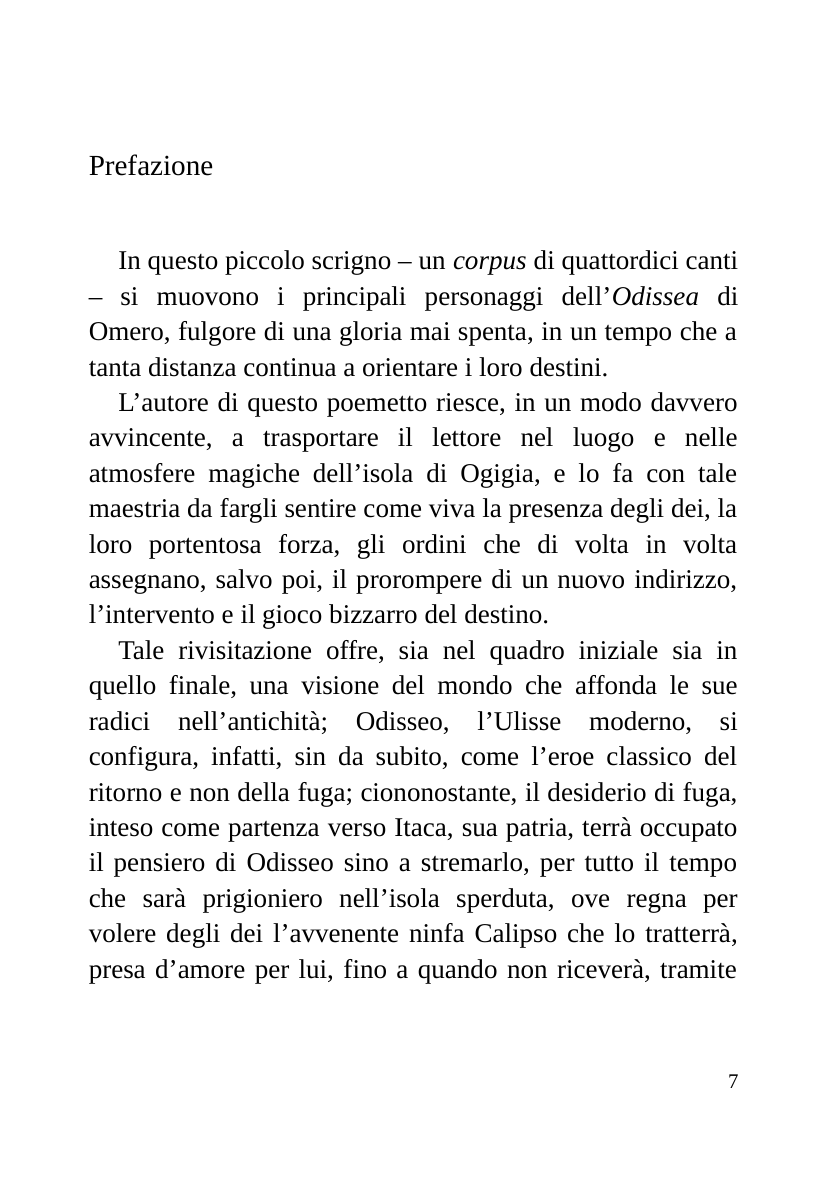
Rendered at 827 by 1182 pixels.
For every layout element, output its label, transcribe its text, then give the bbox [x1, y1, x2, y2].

text Prefazione [88, 148, 738, 181]
text L’autore di questo poemetto riesce, in un modo davvero avvincente, a trasportare il lettore nel luogo e nelle atmosfere magiche dell’isola di Ogigia, e lo fa con tale maestria da fargli sentire come viva la presenza degli dei, la loro portentosa forza, gli ordini che di volta in volta assegnano, salvo poi, il prorompere di un nuovo indirizzo, l’intervento e il gioco bizzarro del destino. [88, 382, 738, 630]
text Tale rivisitazione offre, sia nel quadro iniziale sia in quello finale, una visione del mondo che affonda le sue radici nell’antichità; Odisseo, l’Ulisse moderno, si configura, infatti, sin da subito, come l’eroe classico del ritorno e non della fuga; ciononostante, il desiderio di fuga, inteso come partenza verso Itaca, sua patria, terrà occupato il pensiero di Odisseo sino a stremarlo, per tutto il tempo che sarà prigioniero nell’isola sperduta, ove regna per volere degli dei l’avvenente ninfa Calipso che lo tratterrà, presa d’amore per lui, fino a quando non riceverà, tramite [88, 630, 738, 984]
text In questo piccolo scrigno – un corpus di quattordici canti – si muovono i principali personaggi dell’Odissea di Omero, fulgore di una gloria mai spenta, in un tempo che a tanta distanza continua a orientare i loro destini. [88, 240, 738, 382]
